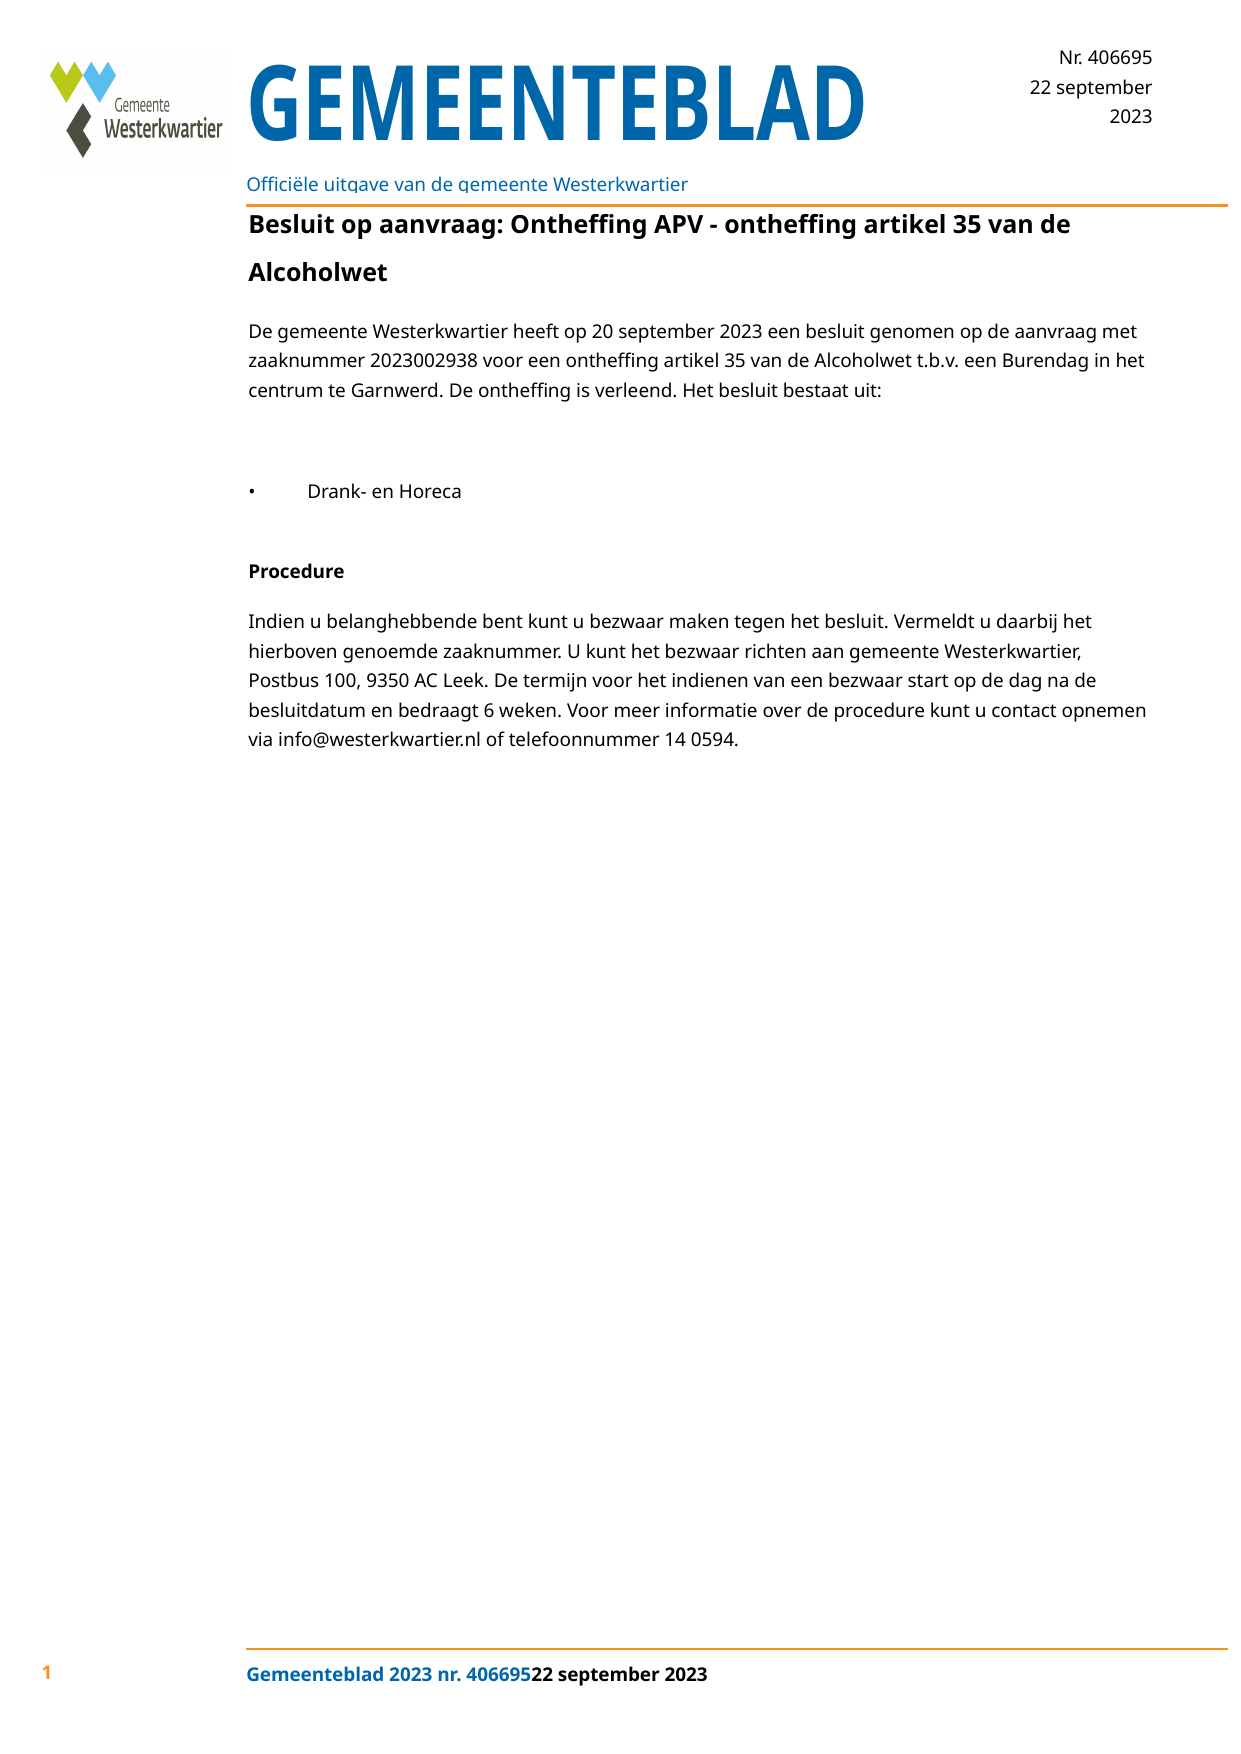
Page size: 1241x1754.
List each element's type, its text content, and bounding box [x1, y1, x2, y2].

picture [41, 47, 231, 172]
text De gemeente Westerkwartier heeft op 20 september 2023 een besluit genomen op de aanvraag met zaaknummer 2023002938 voor een ontheffing artikel 35 van de Alcoholwet t.b.v. een Burendag in het centrum te Garnwerd. De ontheffing is verleend. Het besluit bestaat uit: [248, 318, 1152, 403]
text Indien u belanghebbende bent kunt u bezwaar maken tegen het besluit. Vermeldt u daarbij het hierboven genoemde zaaknummer. U kunt het bezwaar richten aan gemeente Westerkwartier, Postbus 100, 9350 AC Leek. De termijn voor het indienen van een bezwaar start op de dag na de besluitdatum en bedraagt 6 weken. Voor meer informatie over de procedure kunt u contact opnemen via info@westerkwartier.nl of telefoonnummer 14 0594. [248, 608, 1152, 752]
text Procedure [248, 558, 1152, 584]
list Drank- en Horeca [248, 478, 1152, 504]
text Besluit op aanvraag: Ontheffing APV - ontheffing artikel 35 van de Alcoholwet [248, 207, 1152, 288]
